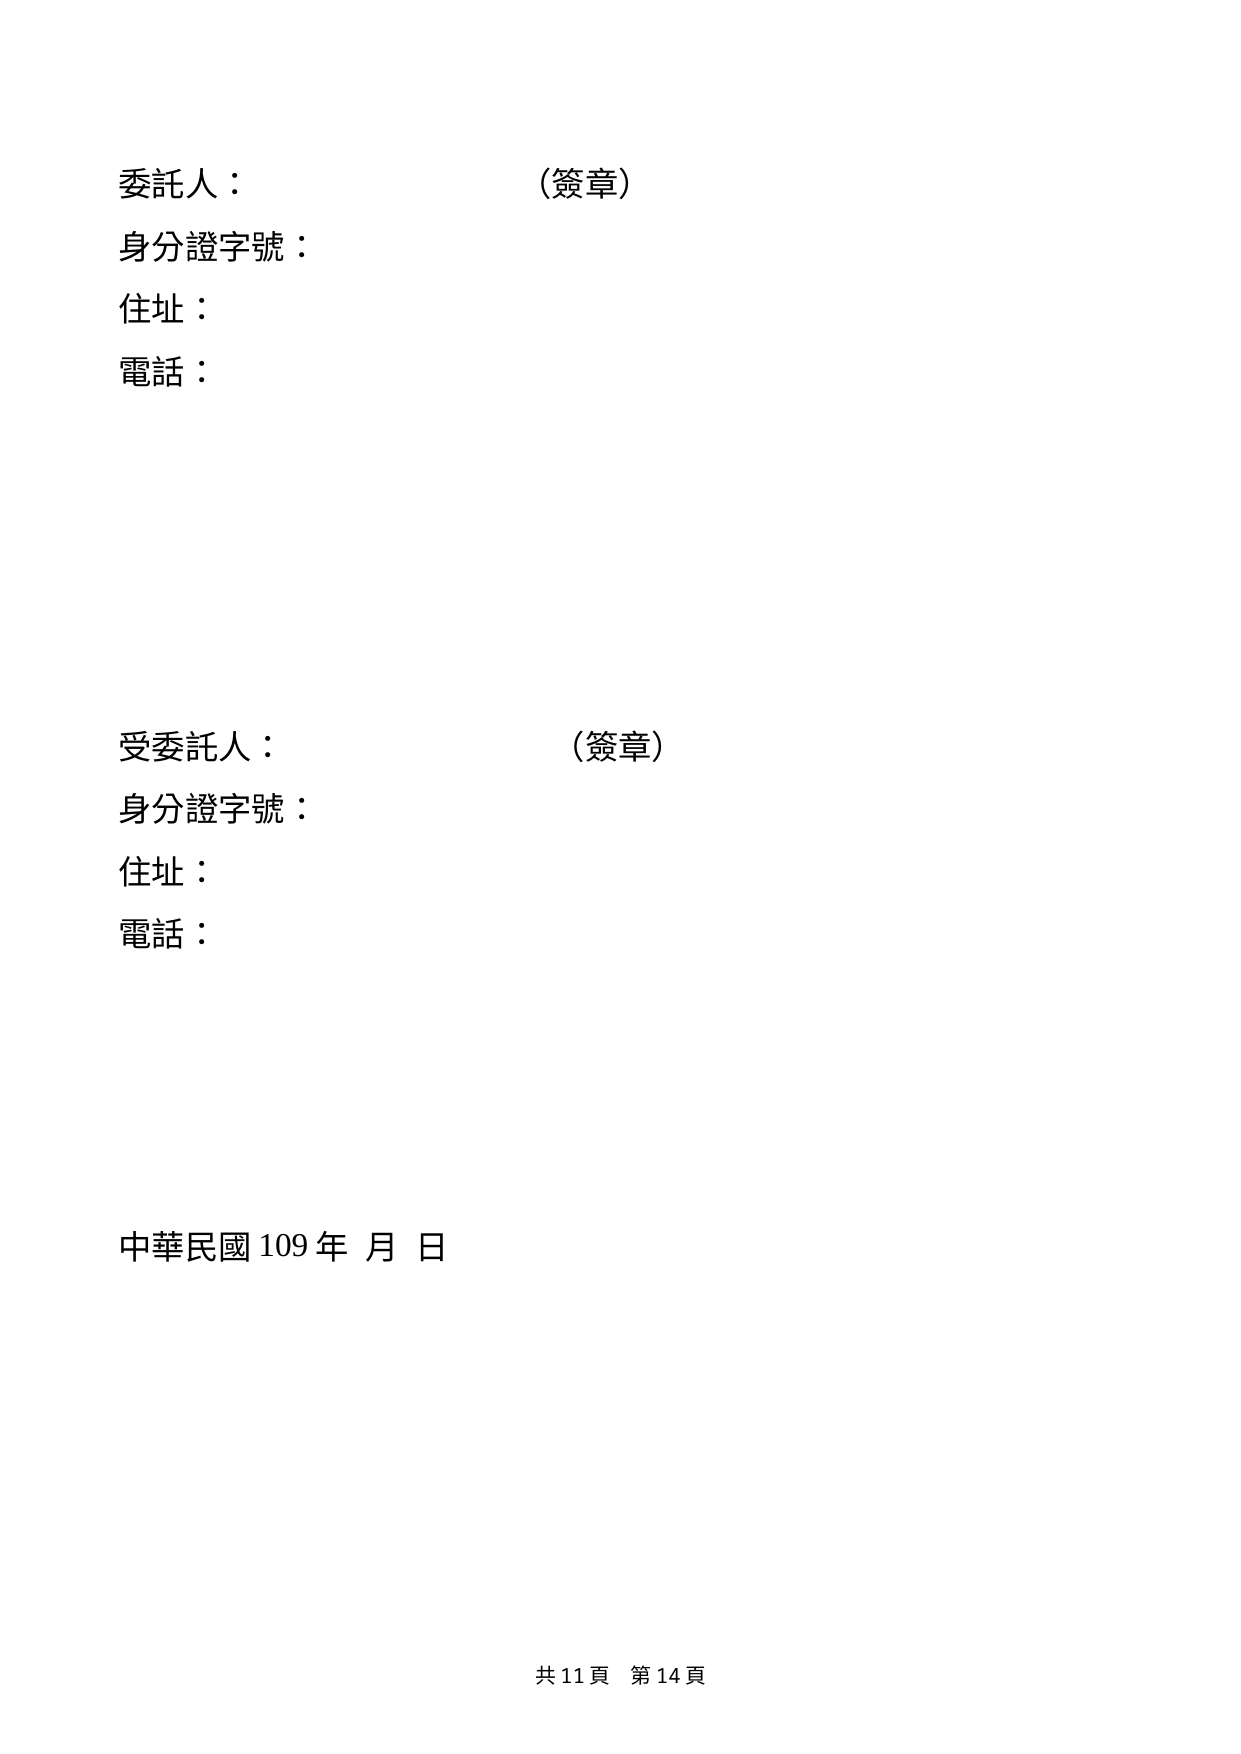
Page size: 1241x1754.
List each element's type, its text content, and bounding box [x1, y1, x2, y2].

text 電話： [118, 328, 1122, 391]
text 住址： [118, 266, 1122, 328]
text 身分證字號： [118, 203, 1122, 266]
text 電話： [118, 891, 1122, 953]
text 中華民國109年 月 日 [118, 1203, 1122, 1266]
text 住址： [118, 828, 1122, 891]
text 身分證字號： [118, 766, 1122, 828]
text 受委託人： （簽章） [118, 703, 1122, 766]
text 委託人： （簽章） [118, 141, 1122, 203]
